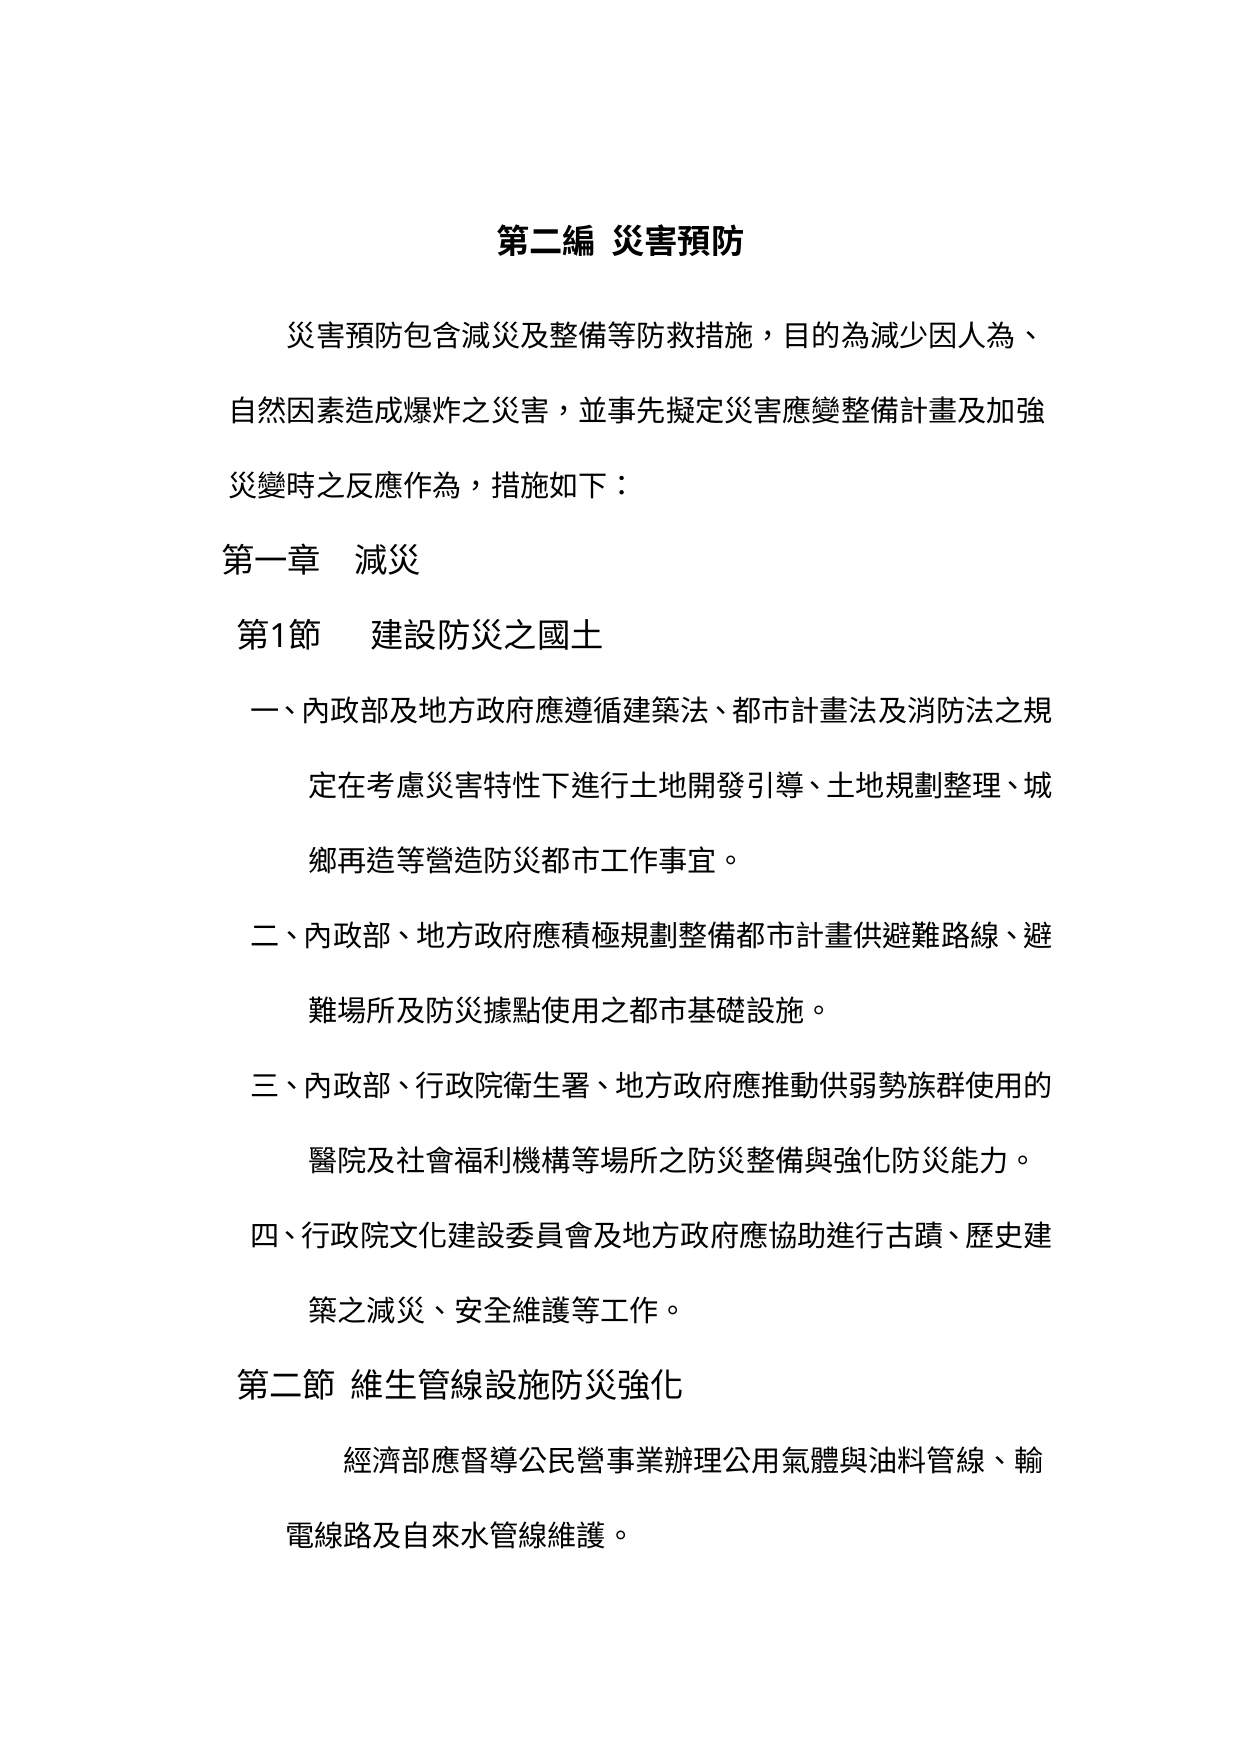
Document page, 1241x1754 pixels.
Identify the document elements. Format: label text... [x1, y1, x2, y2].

text 三、內政部、行政院衛生署、地方政府應推動供弱勢族群使用的醫院及社會福利機構等場所之防災整備與強化防災能力。 [250, 1046, 1053, 1196]
subtitle 第二編 災害預防 [187, 202, 1053, 277]
subtitle 第一章 減災 [221, 521, 1053, 596]
subtitle 建設防災之國土 [236, 596, 1053, 671]
subtitle 第二節 維生管線設施防災強化 [187, 1346, 1053, 1421]
text 災害預防包含減災及整備等防救措施，目的為減少因人為、自然因素造成爆炸之災害，並事先擬定災害應變整備計畫及加強災變時之反應作為，措施如下： [228, 296, 1053, 521]
text 四、行政院文化建設委員會及地方政府應協助進行古蹟、歷史建築之減災、安全維護等工作。 [250, 1196, 1053, 1346]
text 經濟部應督導公民營事業辦理公用氣體與油料管線、輸電線路及自來水管線維護。 [285, 1421, 1053, 1571]
text 二、內政部、地方政府應積極規劃整備都市計畫供避難路線、避難場所及防災據點使用之都市基礎設施。 [250, 896, 1053, 1046]
text 一、內政部及地方政府應遵循建築法、都市計畫法及消防法之規定在考慮災害特性下進行土地開發引導、土地規劃整理、城鄉再造等營造防災都市工作事宜。 [250, 671, 1053, 896]
